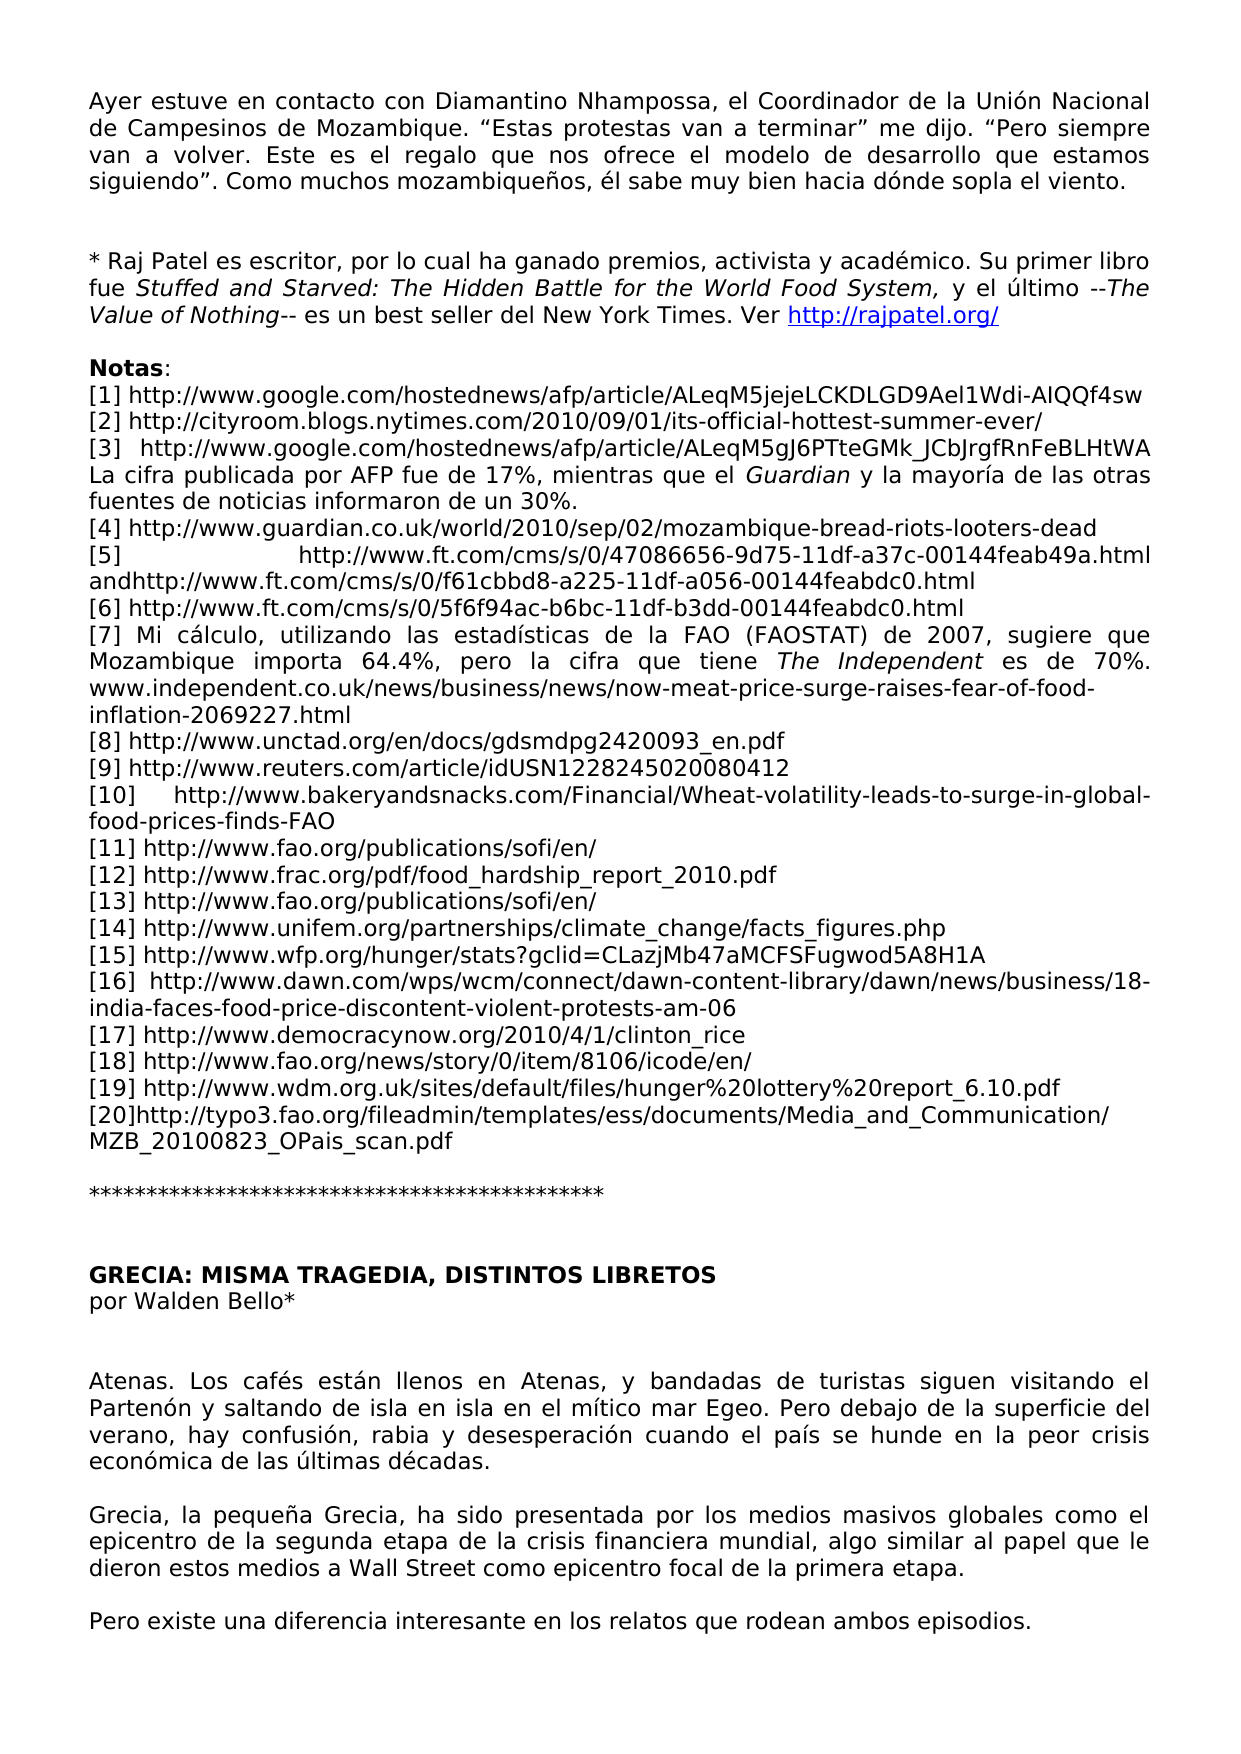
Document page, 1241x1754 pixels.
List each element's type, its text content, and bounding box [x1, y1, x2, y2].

text [12] http://www.frac.org/pdf/food_hardship_report_2010.pdf [88, 862, 1152, 888]
text * Raj Patel es escritor, por lo cual ha ganado premios, activista y académico. Su primer libro fue Stuffed and Starved: The Hidden Battle for the World Food System, y el último --The Value of Nothing-- es un best seller del New York Times. Ver http://rajpatel.org/ [88, 248, 1152, 328]
text [18] http://www.fao.org/news/story/0/item/8106/icode/en/ [88, 1048, 1152, 1075]
text [17] http://www.democracynow.org/2010/4/1/clinton_rice [88, 1022, 1152, 1048]
text [8] http://www.unctad.org/en/docs/gdsmdpg2420093_en.pdf [88, 728, 1152, 755]
text [11] http://www.fao.org/publications/sofi/en/ [88, 835, 1152, 862]
text [1] http://www.google.com/hostednews/afp/article/ALeqM5jejeLCKDLGD9Ael1Wdi-AIQQf4sw [88, 382, 1152, 408]
text Pero existe una diferencia interesante en los relatos que rodean ambos episodios. [88, 1608, 1152, 1635]
text [10] http://www.bakeryandsnacks.com/Financial/Wheat-volatility-leads-to-surge-in-global-food-prices-finds-FAO [88, 782, 1152, 835]
text Atenas. Los cafés están llenos en Atenas, y bandadas de turistas siguen visitando el Partenón y saltando de isla en isla en el mítico mar Egeo. Pero debajo de la superficie del verano, hay confusión, rabia y desesperación cuando el país se hunde en la peor crisis económica de las últimas décadas. [88, 1368, 1152, 1475]
text Grecia, la pequeña Grecia, ha sido presentada por los medios masivos globales como el epicentro de la segunda etapa de la crisis financiera mundial, algo similar al papel que le dieron estos medios a Wall Street como epicentro focal de la primera etapa. [88, 1502, 1152, 1582]
text [14] http://www.unifem.org/partnerships/climate_change/facts_figures.php [88, 915, 1152, 942]
text ********************************************* [88, 1182, 1152, 1208]
text [3] http://www.google.com/hostednews/afp/article/ALeqM5gJ6PTteGMk_JCbJrgfRnFeBLHtWA La cifra publicada por AFP fue de 17%, mientras que el Guardian y la mayoría de las otras fuentes de noticias informaron de un 30%. [88, 435, 1152, 515]
text [16] http://www.dawn.com/wps/wcm/connect/dawn-content-library/dawn/news/business/18-india-faces-food-price-discontent-violent-protests-am-06 [88, 968, 1152, 1022]
text [7] Mi cálculo, utilizando las estadísticas de la FAO (FAOSTAT) de 2007, sugiere que Mozambique importa 64.4%, pero la cifra que tiene The Independent es de 70%. www.independent.co.uk/news/business/news/now-meat-price-surge-raises-fear-of-food-inflation-2069227.html [88, 622, 1152, 728]
text por Walden Bello* [88, 1288, 1152, 1315]
text Ayer estuve en contacto con Diamantino Nhampossa, el Coordinador de la Unión Nacional de Campesinos de Mozambique. “Estas protestas van a terminar” me dijo. “Pero siempre van a volver. Este es el regalo que nos ofrece el modelo de desarrollo que estamos siguiendo”. Como muchos mozambiqueños, él sabe muy bien hacia dónde sopla el viento. [88, 88, 1152, 195]
text [9] http://www.reuters.com/article/idUSN1228245020080412 [88, 755, 1152, 782]
text [4] http://www.guardian.co.uk/world/2010/sep/02/mozambique-bread-riots-looters-dead [88, 515, 1152, 542]
text [20]http://typo3.fao.org/fileadmin/templates/ess/documents/Media_and_Communication/MZB_20100823_OPais_scan.pdf [88, 1102, 1152, 1155]
text [15] http://www.wfp.org/hunger/stats?gclid=CLazjMb47aMCFSFugwod5A8H1A [88, 942, 1152, 968]
text [2] http://cityroom.blogs.nytimes.com/2010/09/01/its-official-hottest-summer-ever/ [88, 408, 1152, 435]
text [5] http://www.ft.com/cms/s/0/47086656-9d75-11df-a37c-00144feab49a.html andhttp://www.ft.com/cms/s/0/f61cbbd8-a225-11df-a056-00144feabdc0.html [88, 542, 1152, 595]
text [13] http://www.fao.org/publications/sofi/en/ [88, 888, 1152, 915]
text [6] http://www.ft.com/cms/s/0/5f6f94ac-b6bc-11df-b3dd-00144feabdc0.html [88, 595, 1152, 622]
text [19] http://www.wdm.org.uk/sites/default/files/hunger%20lottery%20report_6.10.pdf [88, 1075, 1152, 1102]
text GRECIA: MISMA TRAGEDIA, DISTINTOS LIBRETOS [88, 1262, 1152, 1288]
text Notas: [88, 355, 1152, 382]
